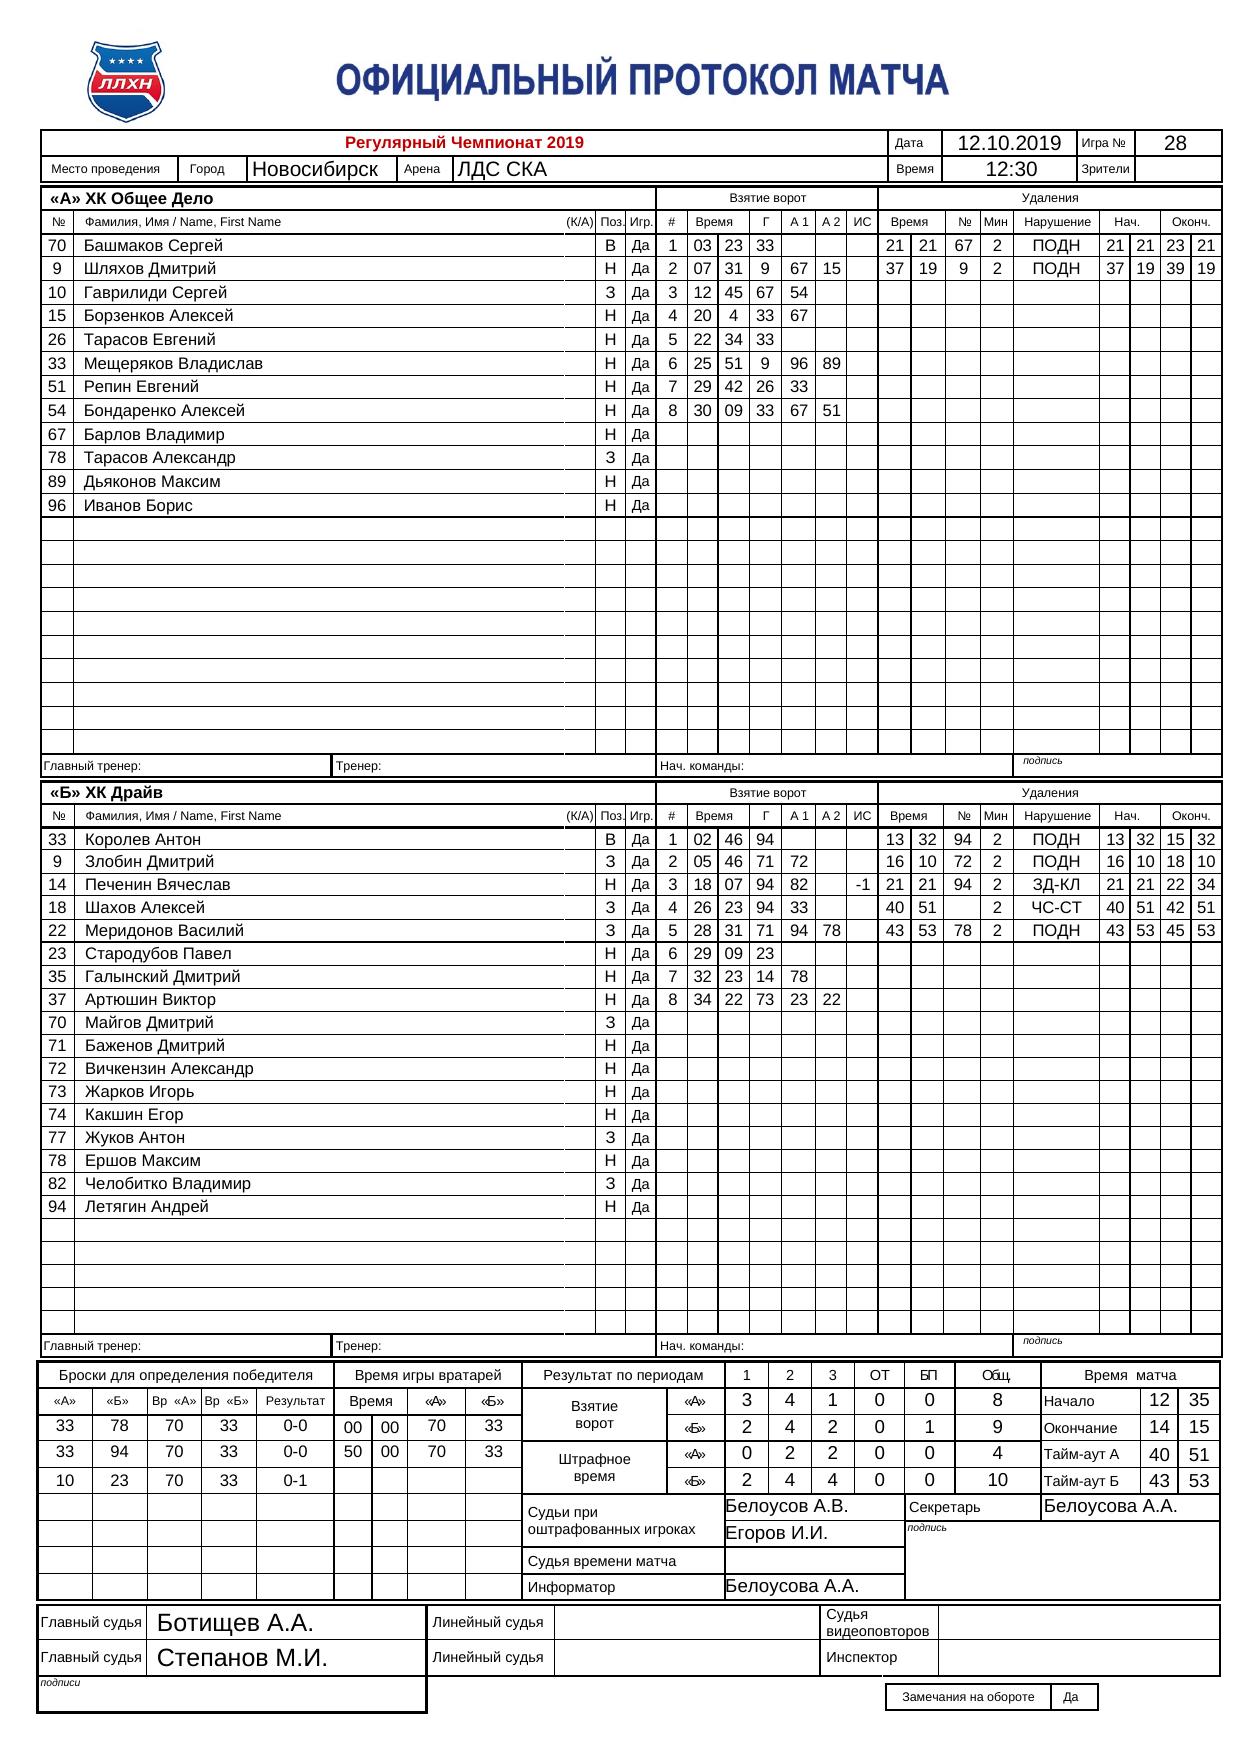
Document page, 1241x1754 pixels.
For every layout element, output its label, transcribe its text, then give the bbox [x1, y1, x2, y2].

table_cell Н [596, 328, 625, 351]
table_cell [1161, 1219, 1190, 1241]
table_cell [847, 1288, 877, 1310]
table_cell [1192, 1196, 1221, 1218]
table_cell [1100, 1288, 1129, 1310]
table_cell [565, 874, 595, 895]
table_cell 16 [1100, 850, 1129, 872]
table_cell 32 [1192, 829, 1221, 849]
table_cell [1131, 683, 1160, 706]
table_cell [981, 470, 1013, 493]
table_cell ПОДН [1014, 257, 1099, 280]
table_cell [1100, 1012, 1129, 1033]
table_cell [981, 1104, 1013, 1126]
table_cell [565, 328, 595, 351]
table_cell 37 [42, 989, 74, 1011]
table_cell [596, 730, 625, 753]
table_cell [565, 1196, 595, 1218]
table_cell [565, 1288, 595, 1310]
table_cell 50 [335, 1441, 371, 1467]
table_cell [750, 1265, 781, 1287]
table_cell [981, 328, 1013, 351]
table_cell [847, 1058, 877, 1079]
table_cell [944, 1127, 980, 1149]
table_cell [688, 1058, 717, 1079]
table_cell 4 [769, 1415, 811, 1440]
table_cell [1192, 1150, 1221, 1172]
table_cell Да [626, 305, 655, 327]
table_cell [688, 1081, 717, 1103]
table_cell 34 [1192, 874, 1221, 895]
table_cell 33 [750, 399, 781, 422]
table_cell 0 [855, 1442, 904, 1467]
table_cell [688, 707, 717, 729]
table_cell [626, 636, 655, 658]
table_cell Н [596, 257, 625, 280]
table_cell 67 [946, 235, 980, 256]
table_cell [565, 518, 595, 540]
table_cell [816, 1081, 846, 1103]
table_cell 73 [750, 989, 781, 1011]
table_cell [565, 636, 595, 658]
table_cell [1014, 399, 1099, 422]
table_cell [816, 1288, 846, 1310]
table_cell 16 [879, 850, 910, 872]
table_cell [879, 352, 910, 374]
table_cell [981, 612, 1013, 634]
table_cell [1131, 707, 1160, 729]
table_header БП [905, 1363, 954, 1387]
table_cell [39, 1521, 92, 1546]
table_cell 40 [879, 896, 910, 918]
table_cell [75, 1242, 564, 1264]
table_cell [1192, 1081, 1221, 1103]
table_cell [1100, 446, 1129, 469]
table_cell [946, 541, 980, 564]
table_cell [750, 683, 781, 706]
table_cell [75, 1219, 564, 1241]
table_cell № [42, 211, 73, 233]
table_cell [657, 1219, 687, 1241]
table_cell 33 [750, 328, 781, 351]
table_cell 8 [657, 989, 687, 1011]
table_cell [42, 541, 73, 564]
table_cell 2 [657, 257, 687, 280]
table_cell [565, 966, 595, 987]
table_cell [1100, 281, 1129, 303]
table_cell [565, 612, 595, 634]
table_cell «А» [39, 1389, 92, 1413]
table_cell [847, 1196, 877, 1218]
table_cell [466, 1521, 521, 1546]
table_cell [1192, 707, 1221, 729]
table_cell Н [596, 874, 625, 895]
table_cell 18 [688, 874, 717, 895]
table_cell 2 [981, 920, 1013, 941]
table_cell 40 [1100, 896, 1129, 918]
table_cell [912, 281, 945, 303]
table_cell подпись [906, 1522, 1219, 1599]
table_cell [657, 1058, 687, 1079]
table_cell [1014, 730, 1099, 753]
table_cell Г [750, 211, 781, 233]
table_cell 14 [750, 966, 781, 987]
table_cell [750, 1288, 781, 1310]
table_cell [688, 730, 717, 753]
table_cell 7 [657, 376, 687, 398]
table_cell [1161, 989, 1190, 1011]
table_cell 70 [148, 1468, 201, 1493]
table_cell Главный судья [39, 1640, 146, 1675]
table_cell [596, 565, 625, 587]
table_cell [657, 1288, 687, 1310]
table_cell [42, 683, 73, 706]
table_cell [1100, 518, 1129, 540]
table_cell Да [626, 1058, 655, 1079]
table_cell [750, 494, 781, 516]
table_cell З [596, 1173, 625, 1195]
table_cell [981, 1173, 1013, 1195]
table_cell [944, 1288, 980, 1310]
table_cell 10 [39, 1468, 92, 1493]
table_cell [1161, 352, 1190, 374]
table_cell [912, 1311, 943, 1333]
table_cell Ершов Максим [75, 1150, 564, 1172]
table_cell [1192, 352, 1221, 374]
table_cell 1 [905, 1415, 954, 1440]
table_header Общ. [956, 1363, 1040, 1387]
table_cell 23 [719, 235, 749, 256]
table_cell [1100, 470, 1129, 493]
table_cell [879, 588, 910, 611]
table_cell [879, 966, 910, 987]
table_cell 54 [42, 399, 73, 422]
table_cell Шляхов Дмитрий [74, 257, 564, 280]
table_cell Да [626, 446, 655, 469]
table_cell [782, 1219, 815, 1241]
table_cell 78 [944, 920, 980, 941]
table_cell ПОДН [1014, 850, 1099, 872]
table_cell З [596, 281, 625, 303]
table_cell 6 [657, 352, 687, 374]
table_cell А 1 [782, 805, 815, 826]
table_cell [1192, 446, 1221, 469]
table_cell 8 [956, 1389, 1040, 1413]
table_cell 33 [466, 1416, 521, 1440]
table_cell [946, 636, 980, 658]
table_cell 45 [1161, 920, 1190, 941]
table_cell [719, 1081, 749, 1103]
table_cell 12 [688, 281, 717, 303]
table_header 2 [769, 1363, 811, 1387]
table_cell [750, 730, 781, 753]
table_cell [1014, 1035, 1099, 1057]
table_cell Да [626, 399, 655, 422]
table_cell [1014, 1150, 1099, 1172]
table_cell 45 [719, 281, 749, 303]
table_cell Гаврилиди Сергей [74, 281, 564, 303]
table_cell 3 [657, 874, 687, 895]
table_cell «Б » [466, 1389, 521, 1413]
table_cell Н [596, 399, 625, 422]
table_cell [42, 1219, 74, 1241]
table_cell [912, 376, 945, 398]
table_cell 0-1 [257, 1468, 333, 1493]
table_cell [74, 588, 564, 611]
table_cell 96 [42, 494, 73, 516]
table_cell [335, 1574, 371, 1599]
table_cell Да [626, 989, 655, 1011]
table_cell [335, 1521, 371, 1546]
table_cell [912, 1058, 943, 1079]
table_cell [257, 1574, 333, 1599]
table_cell «Б» [668, 1415, 724, 1440]
table_cell Линейный судья [428, 1640, 554, 1675]
table_cell Инспектор [821, 1640, 938, 1675]
table_cell 0-0 [257, 1441, 333, 1467]
table_cell 43 [1141, 1468, 1177, 1493]
table_cell [555, 1606, 819, 1639]
table_cell [981, 1288, 1013, 1310]
table_cell 72 [782, 850, 815, 872]
table_cell [688, 1035, 717, 1057]
table_cell [847, 588, 877, 611]
table_cell [847, 1081, 877, 1103]
table_cell 15 [1179, 1415, 1219, 1440]
table_cell 23 [782, 989, 815, 1011]
table_cell [912, 966, 943, 987]
table_cell [750, 470, 781, 493]
table_cell [719, 1242, 749, 1264]
table_cell [816, 943, 846, 964]
table_cell [782, 1242, 815, 1264]
table_cell [1192, 1265, 1221, 1287]
table_cell [719, 518, 749, 540]
table_cell [946, 281, 980, 303]
table_cell 33 [39, 1441, 92, 1467]
table_cell 70 [408, 1416, 465, 1440]
table_cell [750, 1311, 781, 1333]
table_cell 0 [855, 1389, 904, 1413]
table_cell [657, 1081, 687, 1103]
table_cell [39, 1494, 92, 1520]
table_cell 10 [912, 850, 943, 872]
table_cell [879, 518, 910, 540]
table_cell # [657, 805, 687, 826]
table_cell [148, 1494, 201, 1520]
table_cell Степанов М.И. [147, 1640, 425, 1675]
table_cell [1161, 1035, 1190, 1057]
table_cell [750, 1012, 781, 1033]
table_cell [782, 1265, 815, 1287]
table_cell [782, 1104, 815, 1126]
table_cell [847, 683, 877, 706]
table_cell [1161, 1012, 1190, 1033]
table_header Взятие ворот [657, 783, 877, 803]
table_cell [688, 1196, 717, 1218]
table_cell [847, 281, 877, 303]
table_cell [981, 1265, 1013, 1287]
table_cell ЧС-СТ [1014, 896, 1099, 918]
table_cell [946, 423, 980, 445]
table_cell [944, 1012, 980, 1033]
table_cell 20 [688, 305, 717, 327]
table_cell Тайм-аут А [1042, 1441, 1140, 1467]
table_cell [565, 376, 595, 398]
table_cell [1100, 399, 1129, 422]
table_cell [565, 1242, 595, 1264]
table_cell [202, 1494, 256, 1520]
table_cell Да [626, 1035, 655, 1057]
table_cell [657, 707, 687, 729]
table_cell Стародубов Павел [75, 943, 564, 964]
table_cell 3 [726, 1389, 768, 1413]
table_cell [428, 1677, 882, 1711]
table_cell Результат [257, 1389, 333, 1413]
table_cell [719, 423, 749, 445]
table_cell [1192, 612, 1221, 634]
table_cell [626, 659, 655, 682]
table_cell [946, 328, 980, 351]
table_cell [1192, 659, 1221, 682]
table_cell 31 [719, 920, 749, 941]
table_cell [879, 707, 910, 729]
table_cell [816, 1012, 846, 1033]
table_cell [1192, 1127, 1221, 1149]
table_header Дата [889, 131, 941, 155]
table_cell [1099, 1682, 1220, 1711]
table_cell 19 [1131, 257, 1160, 280]
table_cell 94 [42, 1196, 74, 1218]
table_cell [75, 1265, 564, 1287]
table_cell 67 [42, 423, 73, 445]
table_cell [565, 235, 595, 256]
table_cell [1192, 989, 1221, 1011]
table_cell 4 [657, 896, 687, 918]
table_cell [565, 1035, 595, 1057]
table_cell 9 [42, 257, 73, 280]
table_cell [719, 1127, 749, 1149]
table_cell «А» [668, 1389, 724, 1413]
table_cell 67 [782, 257, 815, 280]
table_cell [596, 1242, 625, 1264]
table_cell 2 [981, 874, 1013, 895]
table_cell [39, 1574, 92, 1599]
table_cell 53 [1179, 1468, 1219, 1493]
table_cell [847, 446, 877, 469]
table_cell [596, 588, 625, 611]
table_cell [944, 1104, 980, 1126]
table_cell № [944, 805, 980, 826]
table_cell [816, 659, 846, 682]
table_cell [816, 423, 846, 445]
table_cell [912, 399, 945, 422]
table_cell [879, 376, 910, 398]
table_cell 15 [1161, 829, 1190, 849]
table_cell [782, 943, 815, 964]
table_cell [847, 257, 877, 280]
table_cell 4 [812, 1468, 854, 1493]
table_cell 10 [1131, 850, 1160, 872]
table_cell Информатор [523, 1575, 724, 1599]
table_cell [1131, 588, 1160, 611]
table_cell [657, 494, 687, 516]
table_cell [1161, 1265, 1190, 1287]
table_cell [1100, 494, 1129, 516]
table_cell 43 [879, 920, 910, 941]
table_cell [1192, 683, 1221, 706]
table_cell [1161, 966, 1190, 987]
table_cell [719, 659, 749, 682]
table_cell [912, 1288, 943, 1310]
table_cell [981, 1081, 1013, 1103]
table_cell [847, 989, 877, 1011]
table_cell [719, 1104, 749, 1126]
table_cell [1014, 1196, 1099, 1218]
table_cell 07 [688, 257, 717, 280]
table_cell [657, 683, 687, 706]
table_cell [981, 352, 1013, 374]
table_cell [1161, 612, 1190, 634]
table_cell [688, 1311, 717, 1333]
table_cell 67 [782, 399, 815, 422]
table_cell 23 [1161, 235, 1190, 256]
table_cell [816, 518, 846, 540]
table_cell [657, 612, 687, 634]
table_cell [816, 494, 846, 516]
table_cell 33 [782, 896, 815, 918]
table_cell [847, 235, 877, 256]
table_cell З [596, 1012, 625, 1033]
table_cell [1161, 494, 1190, 516]
table_cell [1131, 1242, 1160, 1264]
table_header ОТ [855, 1363, 904, 1387]
table_cell [688, 612, 717, 634]
table_cell 9 [946, 257, 980, 280]
table_cell [74, 518, 564, 540]
table_cell [596, 707, 625, 729]
table_cell [565, 494, 595, 516]
table_cell [1100, 1035, 1129, 1057]
table_cell 29 [688, 376, 717, 398]
table_cell [565, 257, 595, 280]
table_cell 94 [944, 874, 980, 895]
table_cell [657, 1104, 687, 1126]
table_cell [719, 1035, 749, 1057]
table_cell [847, 1173, 877, 1195]
table_cell [782, 636, 815, 658]
table_cell [74, 683, 564, 706]
table_cell [688, 1265, 717, 1287]
table_cell [657, 1173, 687, 1195]
table_cell [1192, 1035, 1221, 1057]
table_cell [373, 1494, 407, 1520]
table_cell [1100, 1265, 1129, 1287]
table_cell [782, 470, 815, 493]
table_cell [719, 1288, 749, 1310]
table_cell [847, 328, 877, 351]
table_cell [42, 565, 73, 587]
table_header Удаления [879, 188, 1221, 209]
table_cell Артюшин Виктор [75, 989, 564, 1011]
table_cell [847, 943, 877, 964]
table_cell 09 [719, 943, 749, 964]
picture [5, 28, 1179, 129]
table_cell [657, 1035, 687, 1057]
table_cell [1131, 541, 1160, 564]
table_cell [565, 1081, 595, 1103]
table_cell [944, 1311, 980, 1333]
table_cell [1014, 1311, 1099, 1333]
table_cell Да [626, 1173, 655, 1195]
table_cell [946, 730, 980, 753]
table_cell В [596, 829, 625, 849]
table_cell Да [626, 943, 655, 964]
table_cell [879, 541, 910, 564]
table_cell [847, 730, 877, 753]
table_cell [912, 730, 945, 753]
table_cell [946, 683, 980, 706]
table_cell [981, 1150, 1013, 1172]
table_cell [1161, 1173, 1190, 1195]
table_cell 51 [816, 399, 846, 422]
table_cell Шахов Алексей [75, 896, 564, 918]
table_cell З [596, 446, 625, 469]
table_cell [565, 281, 595, 303]
table_cell [816, 588, 846, 611]
table_cell [879, 328, 910, 351]
table_cell Время [688, 805, 749, 826]
table_cell [565, 1311, 595, 1333]
table_cell Королев Антон [75, 829, 564, 849]
table_cell [912, 541, 945, 564]
table_cell 2 [981, 850, 1013, 872]
table_cell [466, 1574, 521, 1599]
table_cell [816, 446, 846, 469]
table_cell 10 [956, 1468, 1040, 1493]
table_cell [879, 565, 910, 587]
table_cell [782, 518, 815, 540]
table_cell [1131, 446, 1160, 469]
table_cell [1014, 423, 1099, 445]
table_cell [688, 1173, 717, 1195]
table_cell [1100, 328, 1129, 351]
table_cell [750, 1127, 781, 1149]
table_cell [981, 305, 1013, 327]
table_cell [946, 565, 980, 587]
table_cell 70 [148, 1441, 201, 1467]
table_cell 89 [42, 470, 73, 493]
table_cell Г [750, 805, 781, 826]
table_cell [565, 588, 595, 611]
table_cell [847, 659, 877, 682]
table_cell [408, 1547, 465, 1573]
table_cell Летягин Андрей [75, 1196, 564, 1218]
table_cell [912, 707, 945, 729]
table_cell 33 [202, 1416, 256, 1440]
table_cell 78 [816, 920, 846, 941]
table_header Время игры вратарей [335, 1363, 521, 1387]
table_cell 33 [39, 1416, 92, 1440]
table_cell [719, 707, 749, 729]
table_cell [565, 305, 595, 327]
table_cell [981, 1311, 1013, 1333]
table_cell [42, 518, 73, 540]
table_cell Да [626, 966, 655, 987]
table_cell [816, 683, 846, 706]
table_cell 00 [373, 1416, 407, 1440]
table_cell [912, 1265, 943, 1287]
table_cell [688, 541, 717, 564]
table_cell [719, 446, 749, 469]
table_cell [847, 1012, 877, 1033]
table_cell 0 [905, 1442, 954, 1467]
table_cell [912, 636, 945, 658]
table_cell 31 [719, 257, 749, 280]
table_cell 12:30 [943, 157, 1076, 181]
table_cell [257, 1494, 333, 1520]
table_cell [466, 1468, 521, 1493]
table_cell [981, 281, 1013, 303]
table_cell 22 [42, 920, 74, 941]
table_cell 0 [726, 1442, 768, 1467]
table_cell Фамилия, Имя / Name, First Name [74, 211, 565, 233]
table_cell 53 [912, 920, 943, 941]
table_cell [847, 376, 877, 398]
table_cell [981, 659, 1013, 682]
table_cell [944, 1196, 980, 1218]
table_cell [466, 1547, 521, 1573]
table_cell [657, 446, 687, 469]
table_header «Б» ХК Драйв [42, 783, 655, 803]
table_cell [944, 1219, 980, 1241]
table_cell Да [626, 874, 655, 895]
table_cell [816, 874, 846, 895]
table_cell 9 [750, 352, 781, 374]
table_cell [93, 1521, 147, 1546]
table_cell 33 [466, 1441, 521, 1467]
table_cell [750, 446, 781, 469]
table_cell (К/А) [565, 805, 595, 826]
table_cell 71 [750, 920, 781, 941]
table_cell [657, 659, 687, 682]
table_cell [1014, 1012, 1099, 1033]
table_cell [1014, 352, 1099, 374]
table_cell [1192, 494, 1221, 516]
table_cell [912, 1196, 943, 1218]
table_cell [657, 1242, 687, 1264]
table_cell [565, 896, 595, 918]
table_cell [596, 1311, 625, 1333]
table_cell [946, 470, 980, 493]
table_cell [782, 1150, 815, 1172]
table_cell Н [596, 305, 625, 327]
table_cell [1014, 376, 1099, 398]
table_cell Н [596, 989, 625, 1011]
table_cell [1131, 399, 1160, 422]
table_cell [981, 376, 1013, 398]
table_cell Мин [981, 805, 1013, 826]
table_cell 9 [42, 850, 74, 872]
table_header «А» ХК Общее Дело [42, 188, 655, 209]
table_cell [816, 235, 846, 256]
table_cell [1100, 1104, 1129, 1126]
table_cell 4 [769, 1389, 811, 1413]
table_cell 89 [816, 352, 846, 374]
table_cell 21 [1192, 235, 1221, 256]
table_cell [1192, 966, 1221, 987]
table_cell [1161, 446, 1190, 469]
table_cell [782, 423, 815, 445]
table_cell [39, 1547, 92, 1573]
table_cell [1131, 1288, 1160, 1310]
table_cell [1014, 1173, 1099, 1195]
table_cell [74, 612, 564, 634]
table_cell [1161, 683, 1190, 706]
table_cell А 2 [816, 211, 846, 233]
table_cell [373, 1521, 407, 1546]
table_cell [879, 1265, 910, 1287]
table_cell [847, 494, 877, 516]
table_cell «А» [668, 1442, 724, 1467]
table_cell [1192, 470, 1221, 493]
table_cell [688, 565, 717, 587]
table_cell [688, 1150, 717, 1172]
table_cell [912, 328, 945, 351]
table_cell Поз. [596, 211, 625, 233]
table_cell 5 [657, 328, 687, 351]
table_cell 70 [42, 235, 73, 256]
table_cell [1161, 1288, 1190, 1310]
table_cell [688, 1012, 717, 1033]
table_cell [981, 943, 1013, 964]
table_cell 15 [816, 257, 846, 280]
table_cell [1131, 1081, 1160, 1103]
table_cell [719, 683, 749, 706]
table_cell Н [596, 1150, 625, 1172]
table_cell 53 [1192, 920, 1221, 941]
table_cell [408, 1574, 465, 1599]
table_cell [847, 850, 877, 872]
table_cell [148, 1574, 201, 1599]
table_cell [879, 1012, 910, 1033]
table_cell [879, 1081, 910, 1103]
table_cell [816, 565, 846, 587]
table_cell 94 [944, 829, 980, 849]
table_cell 23 [42, 943, 74, 964]
table_cell [847, 518, 877, 540]
table_cell [1131, 636, 1160, 658]
table_cell 22 [688, 328, 717, 351]
table_cell 71 [750, 850, 781, 872]
table_cell [565, 730, 595, 753]
table_cell [946, 305, 980, 327]
table_cell [1192, 328, 1221, 351]
table_cell [565, 1173, 595, 1195]
table_cell [1192, 730, 1221, 753]
table_cell [1014, 470, 1099, 493]
table_cell [596, 659, 625, 682]
table_cell [912, 494, 945, 516]
table_cell [1100, 989, 1129, 1011]
table_cell [981, 636, 1013, 658]
table_cell Штрафное время [523, 1442, 666, 1493]
table_cell 33 [42, 352, 73, 374]
table_cell 1 [657, 235, 687, 256]
table_cell 34 [719, 328, 749, 351]
table_cell [1131, 1104, 1160, 1126]
table_cell Главный тренер: [42, 755, 330, 776]
table_cell [816, 612, 846, 634]
table_cell [847, 920, 877, 941]
table_cell [879, 612, 910, 634]
table_cell 53 [1131, 920, 1160, 941]
table_cell [847, 423, 877, 445]
table_cell [946, 399, 980, 422]
table_cell [626, 683, 655, 706]
table_cell [944, 1173, 980, 1195]
table_cell [1161, 399, 1190, 422]
table_cell [688, 494, 717, 516]
table_cell Начало [1042, 1389, 1140, 1413]
table_cell 29 [688, 943, 717, 964]
table_cell [1014, 328, 1099, 351]
table_cell Место проведения [42, 157, 177, 181]
table_cell 33 [202, 1468, 256, 1493]
table_cell 0 [855, 1415, 904, 1440]
table_cell [1161, 470, 1190, 493]
table_cell 46 [719, 850, 749, 872]
table_cell [1161, 588, 1190, 611]
table_cell [1100, 1311, 1129, 1333]
table_cell 21 [879, 235, 910, 256]
table_cell 96 [782, 352, 815, 374]
table_cell [879, 446, 910, 469]
table_cell [74, 659, 564, 682]
table_cell [1192, 1012, 1221, 1033]
table_cell [1014, 588, 1099, 611]
table_cell [847, 829, 877, 849]
table_cell 72 [944, 850, 980, 872]
table_cell Да [626, 1081, 655, 1103]
table_cell [912, 588, 945, 611]
table_cell Игр. [626, 805, 655, 826]
table_cell 1 [812, 1389, 854, 1413]
table_cell 26 [42, 328, 73, 351]
table_cell [912, 1242, 943, 1264]
table_cell 21 [1100, 235, 1129, 256]
table_cell Да [626, 829, 655, 849]
table_cell Н [596, 376, 625, 398]
table_cell Ботищев А.А. [147, 1606, 425, 1639]
table_cell [626, 1311, 655, 1333]
table_header Результат по периодам [523, 1363, 724, 1387]
table_cell 28 [688, 920, 717, 941]
table_cell Белоусова А.А. [726, 1575, 904, 1599]
table_cell [1100, 612, 1129, 634]
table_cell [1161, 1127, 1190, 1149]
table_cell Иванов Борис [74, 494, 564, 516]
table_cell [719, 1012, 749, 1033]
table_cell [1192, 943, 1221, 964]
table_cell [981, 446, 1013, 469]
table_cell 32 [912, 829, 943, 849]
table_cell ПОДН [1014, 235, 1099, 256]
table_cell [565, 1150, 595, 1172]
table_cell [202, 1574, 256, 1599]
table_cell [946, 659, 980, 682]
table_cell [1131, 1173, 1160, 1195]
table_cell [1131, 423, 1160, 445]
table_cell [1192, 1104, 1221, 1126]
table_cell [408, 1468, 465, 1493]
table_cell [847, 1311, 877, 1333]
table_cell [1100, 1173, 1129, 1195]
table_cell [1100, 1058, 1129, 1079]
table_cell [816, 1150, 846, 1172]
table_cell 13 [879, 829, 910, 849]
table_cell [719, 565, 749, 587]
table_cell [657, 1265, 687, 1287]
table_cell [408, 1494, 465, 1520]
table_cell Фамилия, Имя / Name, First Name [75, 805, 565, 826]
table_cell [1192, 376, 1221, 398]
table_cell [750, 1035, 781, 1057]
table_cell [879, 730, 910, 753]
table_cell Какшин Егор [75, 1104, 564, 1126]
table_cell [596, 612, 625, 634]
table_cell 00 [335, 1416, 371, 1440]
table_cell [1192, 1219, 1221, 1241]
table_cell [688, 1288, 717, 1310]
table_cell [42, 636, 73, 658]
table_cell [565, 399, 595, 422]
table_cell [816, 896, 846, 918]
table_cell # [657, 211, 687, 233]
table_cell 94 [782, 920, 815, 941]
table_cell [719, 1311, 749, 1333]
table_cell подпись [1014, 1335, 1221, 1356]
table_cell [879, 683, 910, 706]
table_cell 5 [657, 920, 687, 941]
table_cell [782, 565, 815, 587]
table_cell Да [626, 1150, 655, 1172]
table_cell [1161, 423, 1190, 445]
table_cell Бондаренко Алексей [74, 399, 564, 422]
table_cell [596, 636, 625, 658]
table_cell [879, 423, 910, 445]
table_cell Да [626, 470, 655, 493]
table_cell [626, 730, 655, 753]
table_cell [816, 1311, 846, 1333]
table_cell [1131, 612, 1160, 634]
table_cell [750, 1150, 781, 1172]
table_cell [1131, 943, 1160, 964]
table_cell [1100, 1081, 1129, 1103]
table_cell 70 [408, 1441, 465, 1467]
table_cell 51 [719, 352, 749, 374]
table_cell [1014, 494, 1099, 516]
table_cell 2 [812, 1415, 854, 1440]
table_cell [912, 1150, 943, 1172]
table_cell 05 [688, 850, 717, 872]
table_cell [657, 730, 687, 753]
table_cell Да [626, 235, 655, 256]
table_cell [912, 1104, 943, 1126]
table_cell [1014, 1058, 1099, 1079]
table_cell [93, 1574, 147, 1599]
table_header 3 [812, 1363, 854, 1387]
table_header Время матча [1042, 1363, 1219, 1387]
table_cell Нач. команды: [657, 755, 1012, 776]
table_cell [1192, 1288, 1221, 1310]
table_cell [1131, 518, 1160, 540]
table_cell [1131, 305, 1160, 327]
table_cell [816, 1196, 846, 1218]
table_cell Да [626, 1196, 655, 1218]
table_cell [879, 1173, 910, 1195]
table_cell [565, 1104, 595, 1126]
table_cell ИС [847, 211, 877, 233]
table_cell [1131, 1012, 1160, 1033]
table_cell 25 [688, 352, 717, 374]
table_cell [257, 1547, 333, 1573]
table_cell 21 [912, 235, 945, 256]
table_cell [626, 518, 655, 540]
table_cell 02 [688, 829, 717, 849]
table_cell [879, 1035, 910, 1057]
table_cell [944, 1081, 980, 1103]
table_cell [1014, 518, 1099, 540]
table_cell [565, 850, 595, 872]
table_cell [912, 683, 945, 706]
table_cell [565, 683, 595, 706]
table_cell [912, 352, 945, 374]
table_cell [847, 966, 877, 987]
table_cell [782, 659, 815, 682]
table_cell [1131, 494, 1160, 516]
table_cell [657, 588, 687, 611]
table_cell Борзенков Алексей [74, 305, 564, 327]
table_cell [782, 494, 815, 516]
table_cell [1100, 1242, 1129, 1264]
table_cell 33 [202, 1441, 256, 1467]
table_header Взятие ворот [657, 188, 877, 209]
table_cell [782, 829, 815, 849]
table_cell [912, 446, 945, 469]
table_cell [847, 565, 877, 587]
table_cell [944, 989, 980, 1011]
table_cell [688, 683, 717, 706]
table_cell Да [626, 1127, 655, 1149]
table_cell [1014, 1288, 1099, 1310]
table_cell В [596, 235, 625, 256]
table_cell 54 [782, 281, 815, 303]
table_cell [657, 518, 687, 540]
table_cell [782, 588, 815, 611]
table_cell [981, 518, 1013, 540]
table_cell [1100, 1196, 1129, 1218]
table_cell Нач. [1100, 211, 1160, 233]
table_header Да [1052, 1685, 1097, 1709]
table_cell 21 [879, 874, 910, 895]
table_cell [1161, 730, 1190, 753]
table_cell [816, 1173, 846, 1195]
table_cell Н [596, 966, 625, 987]
table_cell [74, 636, 564, 658]
table_cell 14 [42, 874, 74, 895]
table_cell 9 [956, 1415, 1040, 1440]
table_cell [1161, 943, 1190, 964]
table_cell [42, 1242, 74, 1264]
table_cell [750, 1081, 781, 1103]
table_cell [816, 636, 846, 658]
table_cell [466, 1494, 521, 1520]
table_cell [1192, 1311, 1221, 1333]
table_cell [1100, 376, 1129, 398]
table_cell [981, 494, 1013, 516]
table_cell [202, 1521, 256, 1546]
table_cell [1192, 281, 1221, 303]
table_cell [408, 1521, 465, 1546]
table_cell [1131, 1035, 1160, 1057]
table_cell Да [626, 423, 655, 445]
table_cell [1161, 1242, 1190, 1264]
table_cell Н [596, 423, 625, 445]
table_cell [657, 1150, 687, 1172]
table_cell [1014, 659, 1099, 682]
table_cell Тайм-аут Б [1042, 1468, 1140, 1493]
table_cell Да [626, 281, 655, 303]
table_cell [1192, 1058, 1221, 1079]
table_cell [750, 636, 781, 658]
table_cell 39 [1161, 257, 1190, 280]
table_cell Главный тренер: [42, 1335, 330, 1356]
table_cell Судья видеоповторов [821, 1606, 938, 1639]
table_cell [782, 446, 815, 469]
table_cell Челобитко Владимир [75, 1173, 564, 1195]
table_cell 78 [93, 1416, 147, 1440]
table_cell [750, 518, 781, 540]
table_cell Тарасов Александр [74, 446, 564, 469]
table_cell [981, 730, 1013, 753]
table_cell [626, 588, 655, 611]
table_cell [847, 1150, 877, 1172]
table_cell [816, 305, 846, 327]
table_cell [626, 1265, 655, 1287]
table_cell Белоусова А.А. [1042, 1495, 1219, 1520]
table_cell 33 [750, 305, 781, 327]
table_cell 42 [1161, 896, 1190, 918]
table_cell [719, 730, 749, 753]
table_cell 26 [750, 376, 781, 398]
table_cell [1131, 659, 1160, 682]
table_cell [1161, 376, 1190, 398]
table_cell ЛДС СКА [454, 157, 887, 181]
table_cell [1100, 541, 1129, 564]
table_cell [1100, 730, 1129, 753]
table_cell [1131, 328, 1160, 351]
table_cell [847, 896, 877, 918]
table_cell [1131, 1265, 1160, 1287]
table_cell [912, 1219, 943, 1241]
table_cell 0 [905, 1389, 954, 1413]
table_cell 82 [782, 874, 815, 895]
table_cell [1192, 399, 1221, 422]
table_cell 2 [981, 896, 1013, 918]
table_cell Н [596, 943, 625, 964]
table_cell [1100, 659, 1129, 682]
table_cell 23 [750, 943, 781, 964]
table_cell [879, 636, 910, 658]
table_cell Время [879, 211, 945, 233]
table_cell [1131, 1311, 1160, 1333]
table_cell Барлов Владимир [74, 423, 564, 445]
table_cell 78 [42, 1150, 74, 1172]
table_cell [626, 541, 655, 564]
table_cell [912, 518, 945, 540]
table_cell [688, 636, 717, 658]
table_cell [816, 1242, 846, 1264]
table_cell [847, 352, 877, 374]
table_cell Тренер: [333, 755, 655, 776]
table_cell Нач. команды: [657, 1335, 1012, 1356]
table_cell Линейный судья [428, 1606, 554, 1639]
table_cell [596, 518, 625, 540]
table_cell [1014, 1127, 1099, 1149]
table_cell Время [335, 1389, 407, 1413]
table_cell [42, 707, 73, 729]
table_cell 72 [42, 1058, 74, 1079]
table_cell [750, 588, 781, 611]
table_cell 35 [1179, 1389, 1219, 1413]
table_cell [981, 399, 1013, 422]
table_cell [688, 1127, 717, 1149]
table_cell [42, 730, 73, 753]
table_cell [879, 1104, 910, 1126]
table_cell 94 [750, 874, 781, 895]
table_cell 18 [1161, 850, 1190, 872]
table_cell [981, 1242, 1013, 1264]
table_cell [782, 1035, 815, 1057]
table_cell Тарасов Евгений [74, 328, 564, 351]
table_cell [816, 966, 846, 987]
table_cell [750, 1242, 781, 1264]
table_cell [565, 659, 595, 682]
table_cell Баженов Дмитрий [75, 1035, 564, 1057]
table_cell [719, 494, 749, 516]
table_cell [847, 636, 877, 658]
table_cell [1192, 1242, 1221, 1264]
table_cell 32 [688, 966, 717, 987]
table_cell [373, 1468, 407, 1493]
table_cell [148, 1547, 201, 1573]
table_cell [565, 943, 595, 964]
table_cell 2 [769, 1442, 811, 1467]
table_cell [816, 1265, 846, 1287]
table_cell [565, 1058, 595, 1079]
table_cell Нач. [1100, 805, 1160, 826]
table_cell [946, 494, 980, 516]
table_cell [816, 1127, 846, 1149]
table_cell [1161, 1150, 1190, 1172]
table_header 28 [1136, 131, 1221, 155]
table_cell «Б» [668, 1468, 724, 1493]
table_cell З [596, 850, 625, 872]
table_cell Нарушение [1014, 211, 1099, 233]
table_cell [565, 707, 595, 729]
table_cell [944, 1035, 980, 1057]
table_cell [1131, 1150, 1160, 1172]
table_cell [42, 659, 73, 682]
table_cell [148, 1521, 201, 1546]
table_cell 23 [93, 1468, 147, 1493]
table_cell [847, 612, 877, 634]
table_cell № [42, 805, 74, 826]
table_cell [883, 1677, 1220, 1681]
table_cell [657, 636, 687, 658]
table_cell 14 [1141, 1415, 1177, 1440]
table_cell 51 [1179, 1441, 1219, 1467]
table_cell Главный судья [39, 1606, 146, 1639]
table_cell [93, 1494, 147, 1520]
table_cell [816, 470, 846, 493]
table_cell [912, 1127, 943, 1149]
table_cell [565, 352, 595, 374]
table_cell Время [879, 805, 943, 826]
table_cell [1192, 1173, 1221, 1195]
table_cell [565, 989, 595, 1011]
table_cell -1 [847, 874, 877, 895]
table_cell Новосибирск [248, 157, 396, 181]
table_cell [1192, 541, 1221, 564]
table_cell [816, 541, 846, 564]
table_cell [981, 423, 1013, 445]
table_cell Мин [981, 211, 1013, 233]
table_cell [719, 1173, 749, 1195]
table_cell [1014, 1242, 1099, 1264]
table_cell [719, 1196, 749, 1218]
table_cell Жарков Игорь [75, 1081, 564, 1103]
table_cell 19 [1192, 257, 1221, 280]
table_cell [847, 707, 877, 729]
table_cell [1014, 541, 1099, 564]
table_header Игра № [1078, 131, 1134, 155]
table_cell 30 [688, 399, 717, 422]
table_cell 0 [855, 1468, 904, 1493]
table_cell 2 [726, 1468, 768, 1493]
table_cell Н [596, 352, 625, 374]
table_cell [879, 1058, 910, 1079]
table_cell [912, 565, 945, 587]
table_cell 0-0 [257, 1416, 333, 1440]
table_cell [816, 1035, 846, 1057]
table_cell [750, 1058, 781, 1079]
table_cell Жуков Антон [75, 1127, 564, 1149]
table_cell [719, 470, 749, 493]
table_cell 22 [1161, 874, 1190, 895]
table_cell Нарушение [1014, 805, 1099, 826]
table_cell [626, 707, 655, 729]
table_cell 19 [912, 257, 945, 280]
table_cell [879, 1242, 910, 1264]
table_cell Поз. [596, 805, 625, 826]
table_cell [1131, 966, 1160, 987]
table_cell [1131, 1196, 1160, 1218]
table_cell подпись [1014, 755, 1221, 776]
table_cell 94 [93, 1441, 147, 1467]
table_cell Да [626, 257, 655, 280]
table_cell Майгов Дмитрий [75, 1012, 564, 1033]
table_cell [1014, 707, 1099, 729]
table_cell [912, 1081, 943, 1103]
table_cell [1161, 1104, 1190, 1126]
table_cell [1100, 352, 1129, 374]
table_cell [1014, 565, 1099, 587]
table_cell ПОДН [1014, 829, 1099, 849]
table_cell 51 [912, 896, 943, 918]
table_cell [816, 730, 846, 753]
table_cell 51 [42, 376, 73, 398]
table_cell 94 [750, 829, 781, 849]
table_cell [816, 328, 846, 351]
table_cell 33 [42, 829, 74, 849]
table_cell [565, 920, 595, 941]
table_cell ИС [847, 805, 877, 826]
table_cell 4 [956, 1442, 1040, 1467]
table_cell [1192, 636, 1221, 658]
table_cell [981, 683, 1013, 706]
table_cell [750, 541, 781, 564]
table_cell Н [596, 470, 625, 493]
table_cell [596, 1288, 625, 1310]
table_cell [1014, 636, 1099, 658]
table_cell 33 [782, 376, 815, 398]
table_cell [1161, 305, 1190, 327]
table_cell [42, 588, 73, 611]
table_cell [626, 1219, 655, 1241]
table_cell 10 [42, 281, 73, 303]
table_cell 7 [657, 966, 687, 987]
table_cell [912, 612, 945, 634]
table_cell 51 [1192, 896, 1221, 918]
table_cell Вичкензин Александр [75, 1058, 564, 1079]
table_cell [750, 707, 781, 729]
table_cell Игр. [626, 211, 655, 233]
table_cell [1014, 281, 1099, 303]
table_cell [555, 1640, 819, 1675]
table_cell [879, 1219, 910, 1241]
table_cell [1131, 1127, 1160, 1149]
table_cell [1161, 518, 1190, 540]
table_cell [257, 1521, 333, 1546]
table_cell 2 [981, 829, 1013, 849]
table_cell [1131, 1219, 1160, 1241]
table_cell Печенин Вячеслав [75, 874, 564, 895]
table_cell [1131, 376, 1160, 398]
table_cell [1192, 423, 1221, 445]
table_cell 23 [719, 896, 749, 918]
table_cell [750, 565, 781, 587]
table_cell [782, 1196, 815, 1218]
table_cell Зрители [1078, 157, 1134, 181]
table_cell [847, 1219, 877, 1241]
table_cell [847, 305, 877, 327]
table_cell Да [626, 896, 655, 918]
table_cell [565, 1012, 595, 1033]
table_cell [1100, 565, 1129, 587]
table_cell [565, 470, 595, 493]
table_cell 33 [750, 235, 781, 256]
table_cell Арена [398, 157, 452, 181]
table_cell 70 [42, 1012, 74, 1033]
table_cell [946, 612, 980, 634]
table_cell [879, 1196, 910, 1218]
table_cell [879, 281, 910, 303]
table_cell [565, 423, 595, 445]
table_cell 78 [42, 446, 73, 469]
table_cell [816, 850, 846, 872]
table_cell 74 [42, 1104, 74, 1126]
table_cell [688, 659, 717, 682]
table_cell 23 [719, 966, 749, 987]
table_cell [816, 829, 846, 849]
table_cell 22 [719, 989, 749, 1011]
table_cell 09 [719, 399, 749, 422]
table_header Удаления [879, 783, 1221, 803]
table_cell [42, 612, 73, 634]
table_cell [1192, 588, 1221, 611]
table_cell [816, 1219, 846, 1241]
table_cell [1014, 1081, 1099, 1103]
table_cell [657, 541, 687, 564]
table_cell [912, 659, 945, 682]
table_cell [750, 1104, 781, 1126]
table_cell [565, 1219, 595, 1241]
table_cell 70 [148, 1416, 201, 1440]
table_cell [565, 829, 595, 849]
table_cell З [596, 1127, 625, 1149]
table_cell [373, 1547, 407, 1573]
table_cell [782, 1127, 815, 1149]
table_cell [782, 1311, 815, 1333]
table_cell 2 [981, 257, 1013, 280]
table_cell Да [626, 328, 655, 351]
table_cell [1161, 565, 1190, 587]
table_cell 21 [912, 874, 943, 895]
table_cell [879, 943, 910, 964]
table_cell Оконч. [1161, 211, 1221, 233]
table_cell [626, 565, 655, 587]
table_cell З [596, 920, 625, 941]
table_cell [782, 1081, 815, 1103]
table_cell [719, 612, 749, 634]
table_cell 2 [981, 235, 1013, 256]
table_cell Взятие ворот [523, 1389, 666, 1440]
table_cell [719, 588, 749, 611]
table_cell [981, 1012, 1013, 1033]
table_cell 3 [657, 281, 687, 303]
table_cell 22 [816, 989, 846, 1011]
table_cell [981, 1035, 1013, 1057]
table_cell 18 [42, 896, 74, 918]
table_cell [565, 1265, 595, 1287]
table_cell Дьяконов Максим [74, 470, 564, 493]
table_cell 21 [1100, 874, 1129, 895]
table_cell [1100, 683, 1129, 706]
table_header Броски для определения победителя [39, 1363, 333, 1387]
table_cell 34 [688, 989, 717, 1011]
table_cell [688, 1242, 717, 1264]
table_cell [688, 1104, 717, 1126]
table_header 12.10.2019 [943, 131, 1076, 155]
table_cell [847, 1127, 877, 1149]
table_cell [657, 1196, 687, 1218]
table_cell [657, 1012, 687, 1033]
table_cell Н [596, 1035, 625, 1057]
table_cell 00 [373, 1441, 407, 1467]
table_cell [688, 588, 717, 611]
table_cell 67 [782, 305, 815, 327]
table_cell [847, 1104, 877, 1126]
table_cell [782, 612, 815, 634]
table_cell [1136, 157, 1221, 181]
table_cell [750, 659, 781, 682]
table_cell [912, 423, 945, 445]
table_cell [1131, 352, 1160, 374]
table_cell 21 [1131, 235, 1160, 256]
table_cell [74, 730, 564, 753]
table_cell Репин Евгений [74, 376, 564, 398]
table_cell [782, 541, 815, 564]
table_cell 82 [42, 1173, 74, 1195]
table_cell [750, 1173, 781, 1195]
table_cell [750, 612, 781, 634]
table_cell [1014, 989, 1099, 1011]
table_cell 67 [750, 281, 781, 303]
table_cell Да [626, 850, 655, 872]
table_cell [1100, 1219, 1129, 1241]
table_cell [946, 376, 980, 398]
table_cell [939, 1606, 1219, 1639]
table_cell Время [688, 211, 749, 233]
table_cell [946, 446, 980, 469]
table_cell 40 [1141, 1441, 1177, 1467]
table_cell А 2 [816, 805, 846, 826]
table_cell [847, 399, 877, 422]
table_cell [912, 1012, 943, 1033]
table_cell [879, 1288, 910, 1310]
table_cell 4 [657, 305, 687, 327]
table_cell [1161, 707, 1190, 729]
table_cell [596, 1265, 625, 1287]
table_cell [912, 470, 945, 493]
table_cell Мещеряков Владислав [74, 352, 564, 374]
table_cell [981, 1058, 1013, 1079]
table_header 1 [726, 1363, 768, 1387]
table_cell «Б» [93, 1389, 147, 1413]
table_cell [879, 1311, 910, 1333]
table_cell [726, 1548, 904, 1573]
table_cell 0 [905, 1468, 954, 1493]
table_cell Судья времени матча [523, 1548, 724, 1573]
table_cell Оконч. [1161, 805, 1221, 826]
table_cell [1161, 1311, 1190, 1333]
table_cell [782, 1288, 815, 1310]
table_cell З [596, 896, 625, 918]
table_cell 37 [879, 257, 910, 280]
table_cell [847, 1035, 877, 1057]
table_cell [981, 1127, 1013, 1149]
table_cell 21 [1131, 874, 1160, 895]
table_cell [719, 1219, 749, 1241]
table_cell [879, 470, 910, 493]
table_cell 32 [1131, 829, 1160, 849]
table_cell Вр «А» [148, 1389, 201, 1413]
table_cell [74, 707, 564, 729]
table_cell [335, 1494, 371, 1520]
table_cell подписи [39, 1677, 425, 1711]
table_cell [335, 1547, 371, 1573]
table_cell [981, 588, 1013, 611]
table_cell Окончание [1042, 1415, 1140, 1440]
table_cell [719, 541, 749, 564]
table_cell [1100, 636, 1129, 658]
table_cell [1161, 281, 1190, 303]
table_cell [1131, 1058, 1160, 1079]
table_cell [879, 1127, 910, 1149]
table_cell [75, 1311, 564, 1333]
table_cell [944, 966, 980, 987]
table_cell [688, 470, 717, 493]
table_cell 15 [42, 305, 73, 327]
table_cell ЗД-КЛ [1014, 874, 1099, 895]
table_cell [1014, 612, 1099, 634]
table_cell [750, 1219, 781, 1241]
table_cell [719, 1058, 749, 1079]
table_cell Меридонов Василий [75, 920, 564, 941]
table_cell [74, 565, 564, 587]
table_cell [1100, 943, 1129, 964]
table_cell [373, 1574, 407, 1599]
table_cell Вр «Б» [202, 1389, 256, 1413]
table_cell [1192, 305, 1221, 327]
table_cell [688, 423, 717, 445]
table_cell [596, 1219, 625, 1241]
table_cell 2 [726, 1415, 768, 1440]
table_cell [847, 1265, 877, 1287]
table_cell 35 [42, 966, 74, 987]
table_cell [1014, 966, 1099, 987]
table_cell Н [596, 1104, 625, 1126]
table_cell [626, 1242, 655, 1264]
table_cell Н [596, 494, 625, 516]
table_cell 37 [1100, 257, 1129, 280]
table_cell 6 [657, 943, 687, 964]
table_cell [981, 707, 1013, 729]
table_cell ПОДН [1014, 920, 1099, 941]
table_cell 46 [719, 829, 749, 849]
table_cell 42 [719, 376, 749, 398]
table_cell [657, 565, 687, 587]
table_cell 78 [782, 966, 815, 987]
table_cell [750, 1196, 781, 1218]
table_cell [1192, 565, 1221, 587]
table_cell [782, 1058, 815, 1079]
table_cell [946, 518, 980, 540]
table_cell 12 [1141, 1389, 1177, 1413]
table_cell 8 [657, 399, 687, 422]
table_cell [782, 707, 815, 729]
table_cell [74, 541, 564, 564]
table_cell Тренер: [333, 1335, 655, 1356]
table_cell Да [626, 376, 655, 398]
table_cell 94 [750, 896, 781, 918]
table_cell Да [626, 1012, 655, 1033]
table_cell [981, 989, 1013, 1011]
table_cell Судьи при оштрафованных игроках [523, 1495, 724, 1546]
table_cell [879, 1150, 910, 1172]
table_cell [946, 707, 980, 729]
table_cell [596, 541, 625, 564]
table_cell (К/А) [565, 211, 595, 233]
table_cell Город [179, 157, 246, 181]
table_cell [657, 1127, 687, 1149]
table_cell [1100, 707, 1129, 729]
table_cell [1014, 683, 1099, 706]
table_cell [1014, 1104, 1099, 1126]
table_cell 43 [1100, 920, 1129, 941]
table_cell 2 [657, 850, 687, 872]
table_cell [1161, 1058, 1190, 1079]
table_cell [1014, 305, 1099, 327]
table_cell [816, 1104, 846, 1126]
table_cell 73 [42, 1081, 74, 1103]
table_cell Башмаков Сергей [74, 235, 564, 256]
table_cell [782, 1173, 815, 1195]
table_cell [944, 1265, 980, 1287]
table_cell [565, 565, 595, 587]
table_cell Секретарь [906, 1495, 1040, 1520]
table_cell [1014, 1265, 1099, 1287]
table_cell [912, 989, 943, 1011]
table_cell [1161, 1196, 1190, 1218]
table_cell [719, 636, 749, 658]
table_cell № [946, 211, 980, 233]
table_cell 26 [688, 896, 717, 918]
table_cell [912, 305, 945, 327]
table_cell [1131, 989, 1160, 1011]
table_cell [688, 518, 717, 540]
table_cell [565, 1127, 595, 1149]
table_cell [816, 1058, 846, 1079]
table_cell [981, 541, 1013, 564]
table_cell [1100, 423, 1129, 445]
table_cell Н [596, 1081, 625, 1103]
table_cell 10 [1192, 850, 1221, 872]
table_cell [688, 1219, 717, 1241]
table_cell Злобин Дмитрий [75, 850, 564, 872]
table_cell [42, 1265, 74, 1287]
table_cell [939, 1640, 1219, 1675]
table_cell [879, 989, 910, 1011]
table_cell [944, 1150, 980, 1172]
table_cell [202, 1547, 256, 1573]
table_cell Да [626, 494, 655, 516]
table_cell [879, 305, 910, 327]
table_cell Время [889, 157, 941, 181]
table_cell Да [626, 920, 655, 941]
table_cell 4 [769, 1468, 811, 1493]
table_cell [1161, 328, 1190, 351]
table_cell [1100, 966, 1129, 987]
table_cell [1161, 659, 1190, 682]
table_cell 07 [719, 874, 749, 895]
table_cell [1131, 281, 1160, 303]
table_cell [1014, 943, 1099, 964]
table_cell [816, 707, 846, 729]
table_cell [1131, 565, 1160, 587]
table_cell [1100, 1127, 1129, 1149]
table_cell 1 [657, 829, 687, 849]
table_cell [1161, 1081, 1190, 1103]
table_cell [981, 1219, 1013, 1241]
table_cell [782, 730, 815, 753]
table_cell [1131, 470, 1160, 493]
table_cell [565, 446, 595, 469]
table_cell 77 [42, 1127, 74, 1149]
table_cell [1161, 541, 1190, 564]
table_cell [1100, 1150, 1129, 1172]
table_cell [912, 1035, 943, 1057]
table_cell [626, 612, 655, 634]
table_cell [847, 470, 877, 493]
table_cell [1131, 730, 1160, 753]
table_cell 03 [688, 235, 717, 256]
table_cell [719, 1150, 749, 1172]
table_cell Н [596, 1058, 625, 1079]
table_cell [912, 1173, 943, 1195]
table_cell [1014, 1219, 1099, 1241]
table_cell [42, 1311, 74, 1333]
table_cell [1192, 518, 1221, 540]
table_cell А 1 [782, 211, 815, 233]
table_cell [879, 659, 910, 682]
table_cell [1161, 636, 1190, 658]
table_cell [42, 1288, 74, 1310]
table_cell [657, 423, 687, 445]
table_cell [1014, 446, 1099, 469]
table_cell [847, 541, 877, 564]
table_cell [1100, 588, 1129, 611]
table_cell [981, 565, 1013, 587]
table_cell [657, 1311, 687, 1333]
table_cell [912, 943, 943, 964]
table_cell Белоусов А.В. [726, 1495, 904, 1520]
table_cell 9 [750, 257, 781, 280]
table_cell [596, 683, 625, 706]
table_header Регулярный Чемпионат 2019 [42, 131, 887, 155]
table_cell [626, 1288, 655, 1310]
table_cell [816, 376, 846, 398]
table_cell Н [596, 1196, 625, 1218]
table_cell [782, 235, 815, 256]
table_header Замечания на обороте [887, 1685, 1050, 1709]
table_cell [750, 423, 781, 445]
table_cell [782, 1012, 815, 1033]
table_cell [782, 328, 815, 351]
table_cell [981, 966, 1013, 987]
table_cell [335, 1468, 371, 1493]
table_cell 2 [812, 1442, 854, 1467]
table_cell [847, 1242, 877, 1264]
table_cell Галынский Дмитрий [75, 966, 564, 987]
table_cell Да [626, 1104, 655, 1126]
table_cell Да [626, 352, 655, 374]
table_cell [1100, 305, 1129, 327]
table_cell [946, 588, 980, 611]
table_cell [657, 470, 687, 493]
table_cell 51 [1131, 896, 1160, 918]
table_cell [719, 1265, 749, 1287]
table_cell [565, 541, 595, 564]
table_cell [944, 1058, 980, 1079]
table_cell [816, 281, 846, 303]
table_cell Егоров И.И. [726, 1521, 904, 1546]
table_cell [946, 352, 980, 374]
table_cell 13 [1100, 829, 1129, 849]
table_cell [75, 1288, 564, 1310]
table_cell [981, 1196, 1013, 1218]
table_cell 4 [719, 305, 749, 327]
table_cell [782, 683, 815, 706]
table_cell 71 [42, 1035, 74, 1057]
table_cell [944, 943, 980, 964]
table_cell [879, 494, 910, 516]
table_cell [688, 446, 717, 469]
table_cell [944, 896, 980, 918]
table_cell [93, 1547, 147, 1573]
table_cell [944, 1242, 980, 1264]
table_cell [879, 399, 910, 422]
table_cell «А» [408, 1389, 465, 1413]
